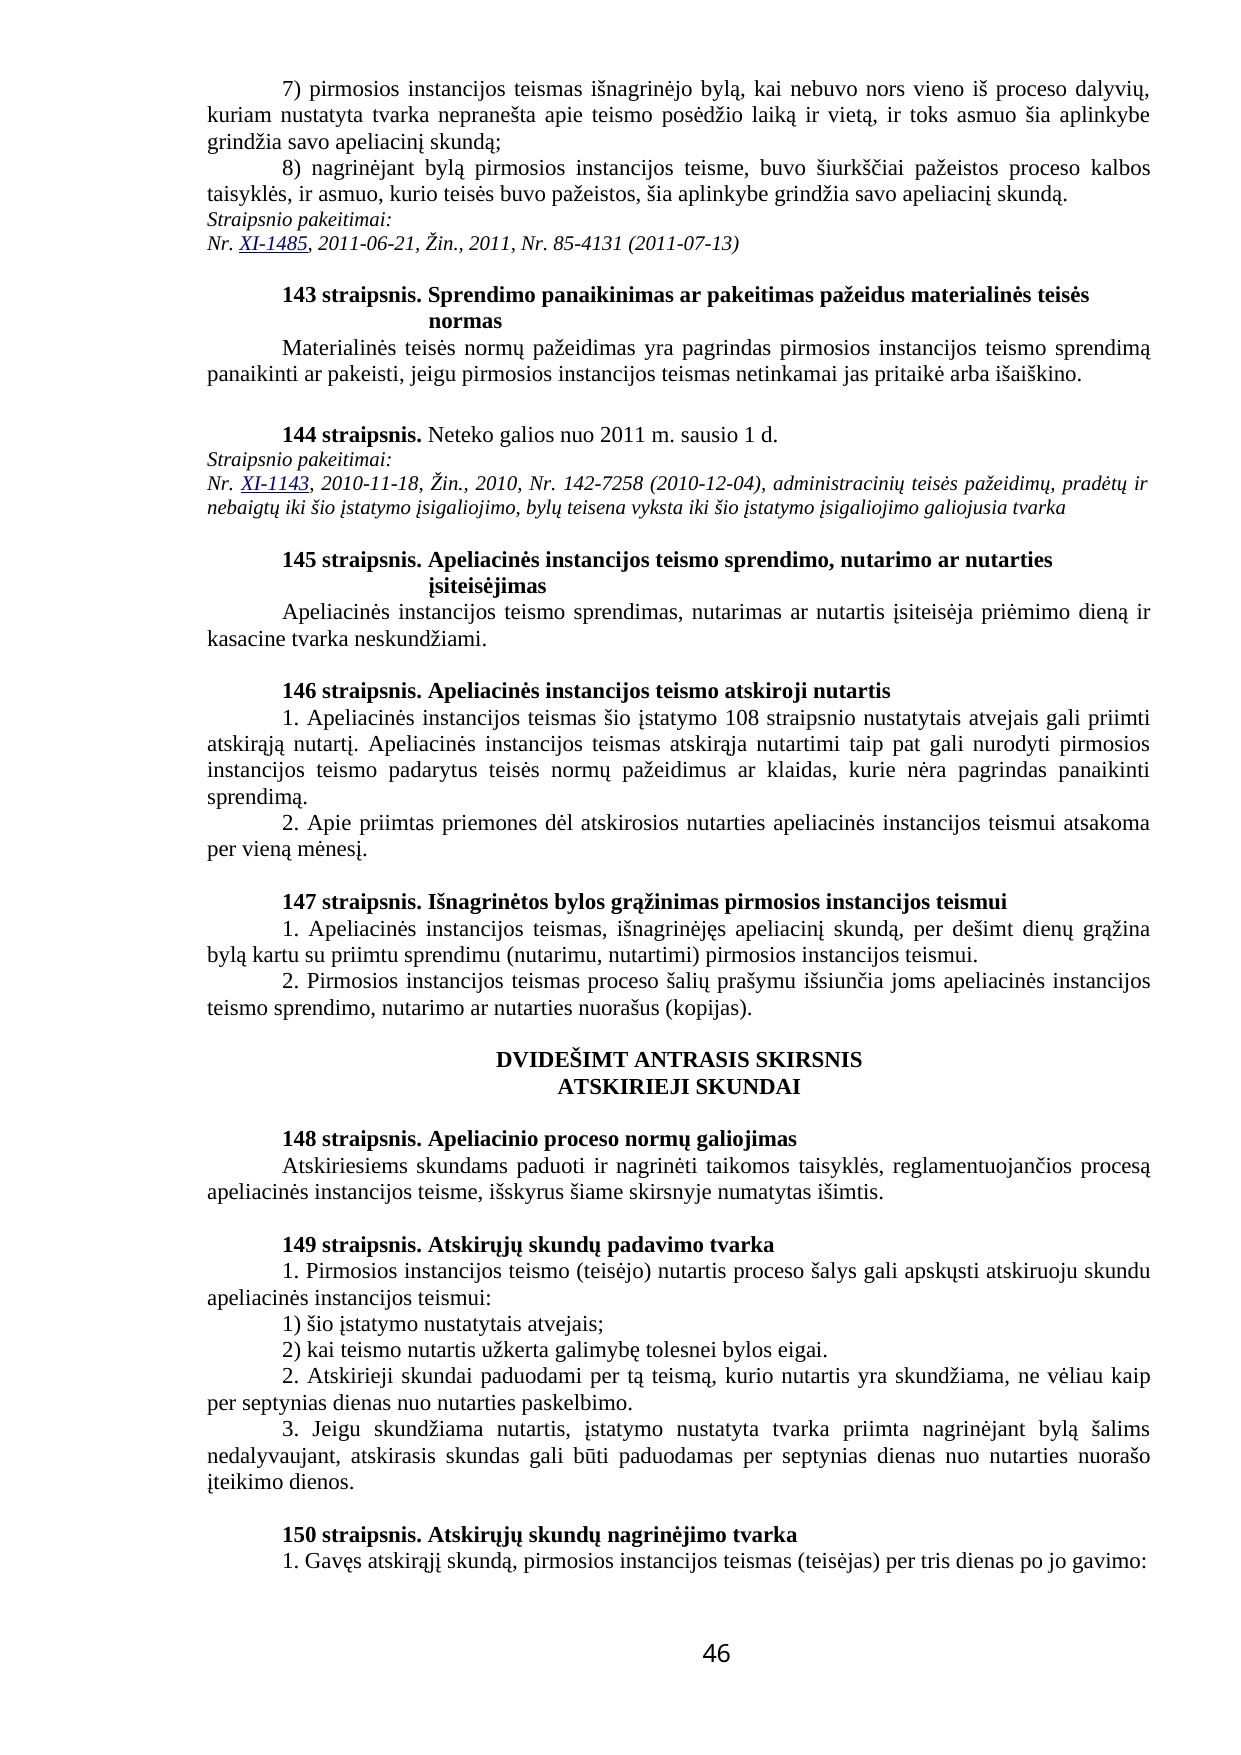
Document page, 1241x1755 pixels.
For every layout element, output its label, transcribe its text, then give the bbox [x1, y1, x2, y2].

text normas [428, 308, 1152, 334]
text 2) kai teismo nutartis užkerta galimybę tolesnei bylos eigai. [207, 1336, 1152, 1363]
text 1. Apeliacinės instancijos teismas, išnagrinėjęs apeliacinį skundą, per dešimt dienų grąžina bylą kartu su priimtu sprendimu (nutarimu, nutartimi) pirmosios instancijos teismui. [207, 914, 1152, 967]
text Apeliacinės instancijos teismo sprendimas, nutarimas ar nutartis įsiteisėja priėmimo dieną ir kasacine tvarka neskundžiami. [207, 598, 1152, 651]
text 2. Atskirieji skundai paduodami per tą teismą, kurio nutartis yra skundžiama, ne vėliau kaip per septynias dienas nuo nutarties paskelbimo. [207, 1363, 1152, 1415]
text Nr. XI-1485, 2011-06-21, Žin., 2011, Nr. 85-4131 (2011-07-13) [207, 231, 1152, 255]
text 2. Pirmosios instancijos teismas proceso šalių prašymu išsiunčia joms apeliacinės instancijos teismo sprendimo, nutarimo ar nutarties nuorašus (kopijas). [207, 967, 1152, 1020]
text 145 straipsnis. Apeliacinės instancijos teismo sprendimo, nutarimo ar nutarties [282, 546, 1152, 572]
text 149 straipsnis. Atskirųjų skundų padavimo tvarka [207, 1231, 1152, 1257]
text Materialinės teisės normų pažeidimas yra pagrindas pirmosios instancijos teismo sprendimą panaikinti ar pakeisti, jeigu pirmosios instancijos teismas netinkamai jas pritaikė arba išaiškino. [207, 334, 1152, 387]
text 148 straipsnis. Apeliacinio proceso normų galiojimas [207, 1125, 1152, 1152]
text 1. Gavęs atskirąjį skundą, pirmosios instancijos teismas (teisėjas) per tris dienas po jo gavimo: [207, 1547, 1152, 1573]
text 150 straipsnis. Atskirųjų skundų nagrinėjimo tvarka [207, 1521, 1152, 1547]
text 147 straipsnis. Išnagrinėtos bylos grąžinimas pirmosios instancijos teismui [207, 888, 1152, 914]
text ATSKIRIEJI SKUNDAI [207, 1073, 1152, 1099]
text DVIDEŠIMT ANTRASIS SKIRSNIS [207, 1046, 1152, 1073]
text įsiteisėjimas [428, 572, 1152, 598]
text 7) pirmosios instancijos teismas išnagrinėjo bylą, kai nebuvo nors vieno iš proceso dalyvių, kuriam nustatyta tvarka nepranešta apie teismo posėdžio laiką ir vietą, ir toks asmuo šia aplinkybe grindžia savo apeliacinį skundą; [207, 75, 1152, 154]
text 143 straipsnis. Sprendimo panaikinimas ar pakeitimas pažeidus materialinės teisės [282, 281, 1152, 308]
text 1. Apeliacinės instancijos teismas šio įstatymo 108 straipsnio nustatytais atvejais gali priimti atskirąją nutartį. Apeliacinės instancijos teismas atskirąja nutartimi taip pat gali nurodyti pirmosios instancijos teismo padarytus teisės normų pažeidimus ar klaidas, kurie nėra pagrindas panaikinti sprendimą. [207, 704, 1152, 809]
text 144 straipsnis. Neteko galios nuo 2011 m. sausio 1 d. [207, 421, 1152, 447]
text 8) nagrinėjant bylą pirmosios instancijos teisme, buvo šiurkščiai pažeistos proceso kalbos taisyklės, ir asmuo, kurio teisės buvo pažeistos, šia aplinkybe grindžia savo apeliacinį skundą. [207, 154, 1152, 207]
text 3. Jeigu skundžiama nutartis, įstatymo nustatyta tvarka priimta nagrinėjant bylą šalims nedalyvaujant, atskirasis skundas gali būti paduodamas per septynias dienas nuo nutarties nuorašo įteikimo dienos. [207, 1415, 1152, 1494]
text 2. Apie priimtas priemones dėl atskirosios nutarties apeliacinės instancijos teismui atsakoma per vieną mėnesį. [207, 809, 1152, 862]
text Nr. XI-1143, 2010-11-18, Žin., 2010, Nr. 142-7258 (2010-12-04), administracinių teisės pažeidimų, pradėtų ir nebaigtų iki šio įstatymo įsigaliojimo, bylų teisena vyksta iki šio įstatymo įsigaliojimo galiojusia tvarka [207, 471, 1152, 519]
text Atskiriesiems skundams paduoti ir nagrinėti taikomos taisyklės, reglamentuojančios procesą apeliacinės instancijos teisme, išskyrus šiame skirsnyje numatytas išimtis. [207, 1152, 1152, 1204]
text 146 straipsnis. Apeliacinės instancijos teismo atskiroji nutartis [207, 677, 1152, 704]
text Straipsnio pakeitimai: [207, 207, 1152, 231]
text 1. Pirmosios instancijos teismo (teisėjo) nutartis proceso šalys gali apskųsti atskiruoju skundu apeliacinės instancijos teismui: [207, 1257, 1152, 1310]
text 1) šio įstatymo nustatytais atvejais; [207, 1310, 1152, 1336]
text Straipsnio pakeitimai: [207, 447, 1152, 471]
